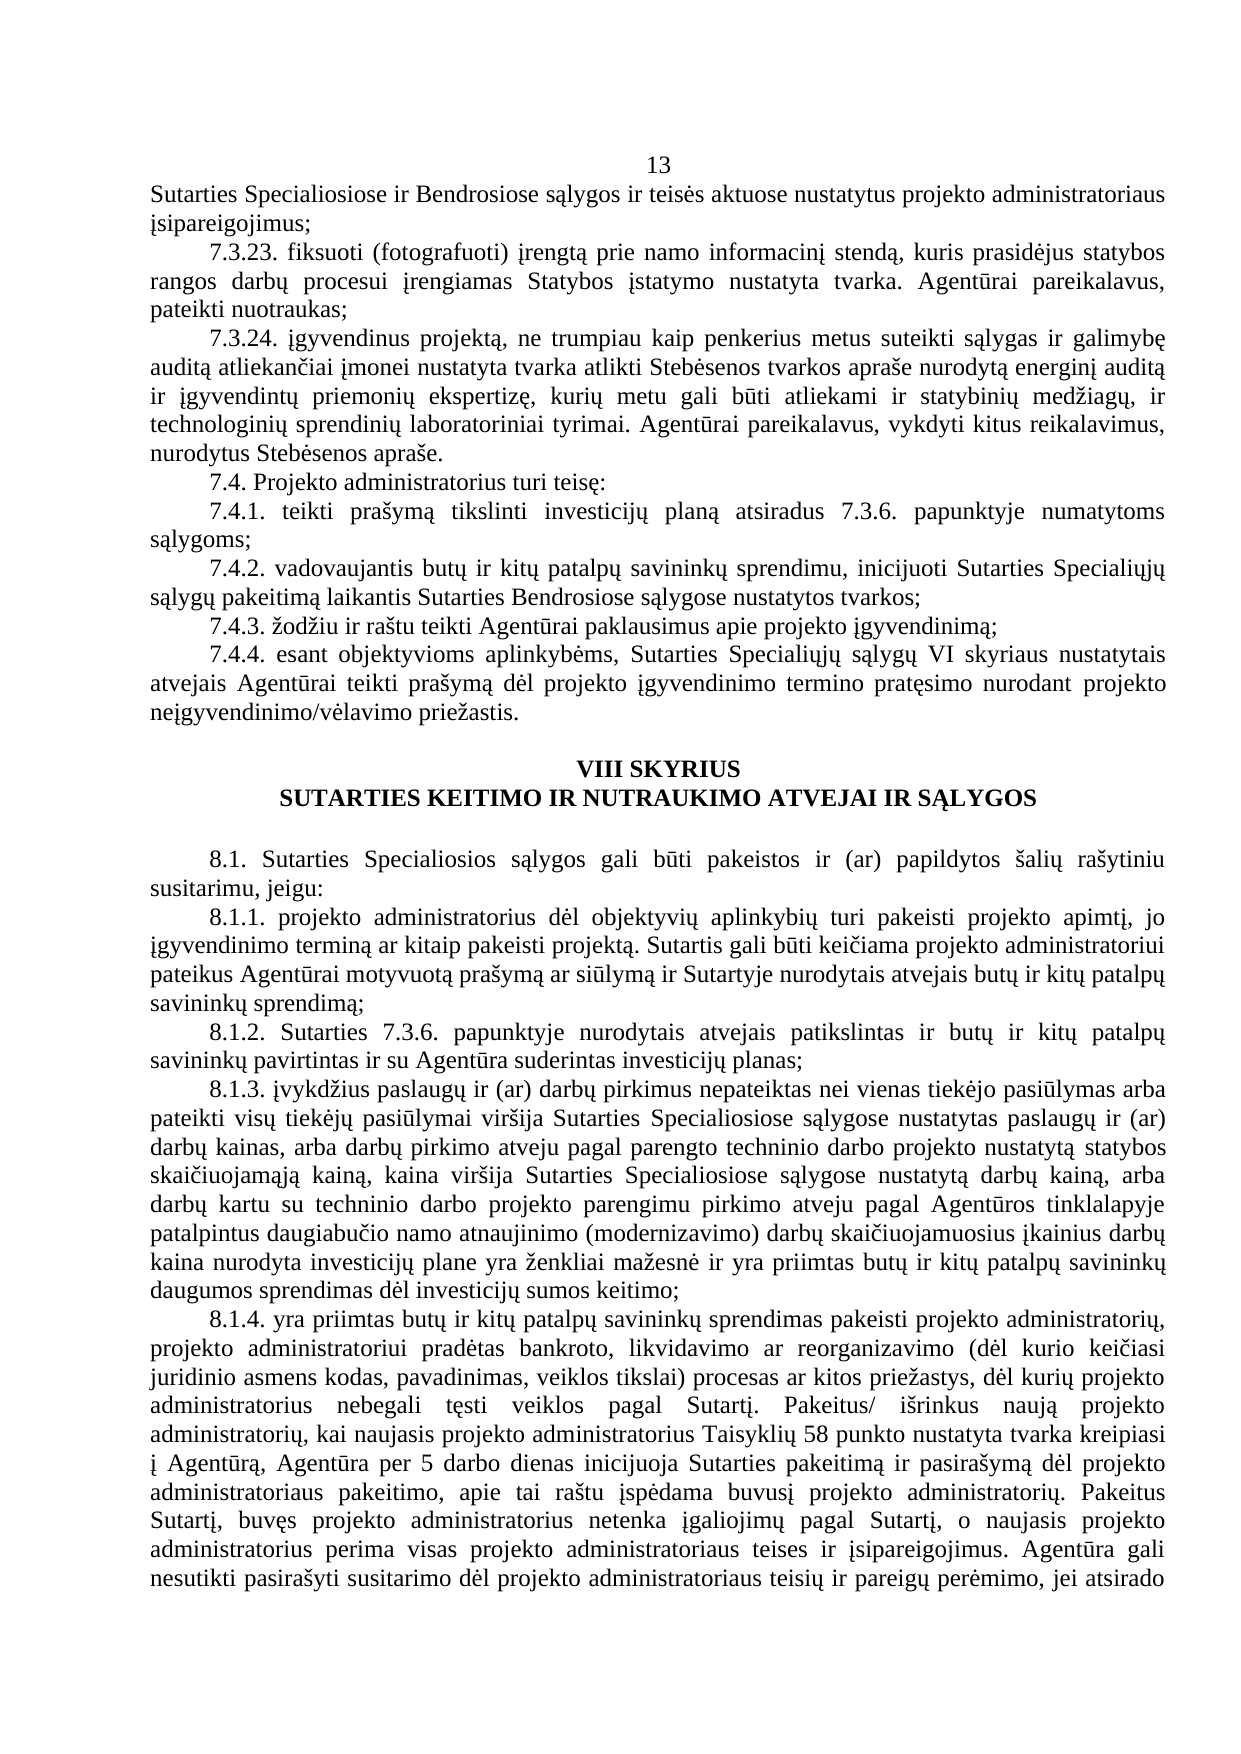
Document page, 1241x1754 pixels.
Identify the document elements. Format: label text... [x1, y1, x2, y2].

text 7.4.1. teikti prašymą tikslinti investicijų planą atsiradus 7.3.6. papunktyje numatytoms sąlygoms; [150, 496, 1166, 553]
text 8.1.2. Sutarties 7.3.6. papunktyje nurodytais atvejais patikslintas ir butų ir kitų patalpų savininkų pavirtintas ir su Agentūra suderintas investicijų planas; [150, 1017, 1166, 1074]
text VIII SKYRIUS [150, 754, 1166, 783]
text 8.1.3. įvykdžius paslaugų ir (ar) darbų pirkimus nepateiktas nei vienas tiekėjo pasiūlymas arba pateikti visų tiekėjų pasiūlymai viršija Sutarties Specialiosiose sąlygose nustatytas paslaugų ir (ar) darbų kainas, arba darbų pirkimo atveju pagal parengto techninio darbo projekto nustatytą statybos skaičiuojamąją kainą, kaina viršija Sutarties Specialiosiose sąlygose nustatytą darbų kainą, arba darbų kartu su techninio darbo projekto parengimu pirkimo atveju pagal Agentūros tinklalapyje patalpintus daugiabučio namo atnaujinimo (modernizavimo) darbų skaičiuojamuosius įkainius darbų kaina nurodyta investicijų plane yra ženkliai mažesnė ir yra priimtas butų ir kitų patalpų savininkų daugumos sprendimas dėl investicijų sumos keitimo; [150, 1074, 1166, 1304]
text 7.3.23. fiksuoti (fotografuoti) įrengtą prie namo informacinį stendą, kuris prasidėjus statybos rangos darbų procesui įrengiamas Statybos įstatymo nustatyta tvarka. Agentūrai pareikalavus, pateikti nuotraukas; [150, 237, 1166, 323]
text 7.4. Projekto administratorius turi teisę: [150, 467, 1166, 496]
text 7.3.24. įgyvendinus projektą, ne trumpiau kaip penkerius metus suteikti sąlygas ir galimybę auditą atliekančiai įmonei nustatyta tvarka atlikti Stebėsenos tvarkos apraše nurodytą energinį auditą ir įgyvendintų priemonių ekspertizę, kurių metu gali būti atliekami ir statybinių medžiagų, ir technologinių sprendinių laboratoriniai tyrimai. Agentūrai pareikalavus, vykdyti kitus reikalavimus, nurodytus Stebėsenos apraše. [150, 323, 1166, 467]
text 7.4.2. vadovaujantis butų ir kitų patalpų savininkų sprendimu, inicijuoti Sutarties Specialiųjų sąlygų pakeitimą laikantis Sutarties Bendrosiose sąlygose nustatytos tvarkos; [150, 553, 1166, 611]
text Sutarties Specialiosiose ir Bendrosiose sąlygos ir teisės aktuose nustatytus projekto administratoriaus įsipareigojimus; [150, 179, 1166, 237]
text 8.1.1. projekto administratorius dėl objektyvių aplinkybių turi pakeisti projekto apimtį, jo įgyvendinimo terminą ar kitaip pakeisti projektą. Sutartis gali būti keičiama projekto administratoriui pateikus Agentūrai motyvuotą prašymą ar siūlymą ir Sutartyje nurodytais atvejais butų ir kitų patalpų savininkų sprendimą; [150, 902, 1166, 1017]
text SUTARTIES KEITIMO IR NUTRAUKIMO ATVEJAI IR SĄLYGOS [150, 783, 1166, 812]
text 7.4.4. esant objektyvioms aplinkybėms, Sutarties Specialiųjų sąlygų VI skyriaus nustatytais atvejais Agentūrai teikti prašymą dėl projekto įgyvendinimo termino pratęsimo nurodant projekto neįgyvendinimo/vėlavimo priežastis. [150, 639, 1166, 726]
text 8.1.4. yra priimtas butų ir kitų patalpų savininkų sprendimas pakeisti projekto administratorių, projekto administratoriui pradėtas bankroto, likvidavimo ar reorganizavimo (dėl kurio keičiasi juridinio asmens kodas, pavadinimas, veiklos tikslai) procesas ar kitos priežastys, dėl kurių projekto administratorius nebegali tęsti veiklos pagal Sutartį. Pakeitus/ išrinkus naują projekto administratorių, kai naujasis projekto administratorius Taisyklių 58 punkto nustatyta tvarka kreipiasi į Agentūrą, Agentūra per 5 darbo dienas inicijuoja Sutarties pakeitimą ir pasirašymą dėl projekto administratoriaus pakeitimo, apie tai raštu įspėdama buvusį projekto administratorių. Pakeitus Sutartį, buvęs projekto administratorius netenka įgaliojimų pagal Sutartį, o naujasis projekto administratorius perima visas projekto administratoriaus teises ir įsipareigojimus. Agentūra gali nesutikti pasirašyti susitarimo dėl projekto administratoriaus teisių ir pareigų perėmimo, jei atsirado [150, 1304, 1166, 1592]
text 7.4.3. žodžiu ir raštu teikti Agentūrai paklausimus apie projekto įgyvendinimą; [150, 611, 1166, 639]
text 8.1. Sutarties Specialiosios sąlygos gali būti pakeistos ir (ar) papildytos šalių rašytiniu susitarimu, jeigu: [150, 844, 1166, 902]
